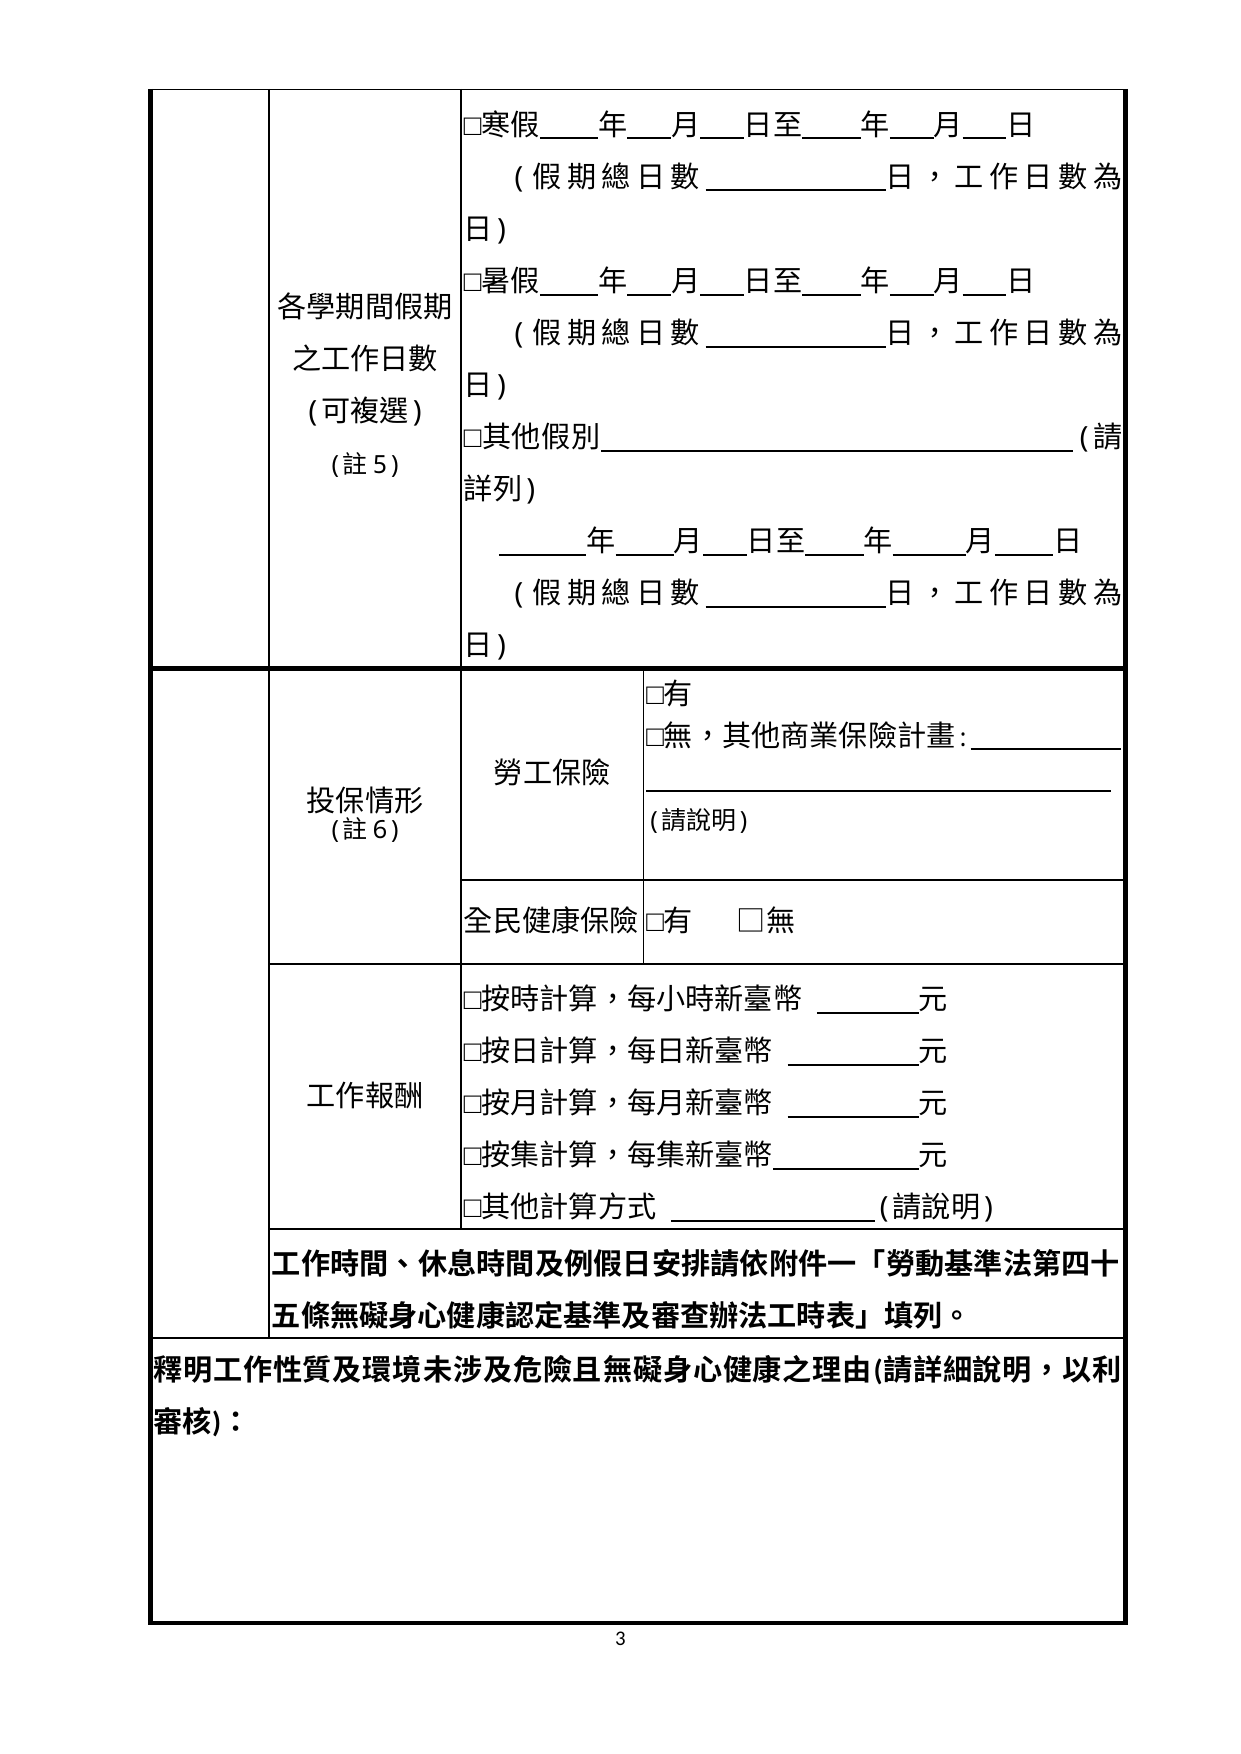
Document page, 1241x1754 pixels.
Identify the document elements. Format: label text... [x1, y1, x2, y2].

table_cell 全民健康保險 [462, 881, 643, 963]
table_cell 釋明工作性質及環境未涉及危險且無礙身心健康之理由(請詳細說明，以利審核)： [153, 1339, 1123, 1621]
table_cell 各學期間假期之工作日數 (可複選) (註5) [270, 90, 460, 666]
table_cell □寒假 年 月 日至 年 月 日 (假期總日數 日，工作日數為 日) □暑假 年 月 日至 年 月 日 (假期總日數 日，工作日數為 日) □其他假別 (請詳列) 年 月 日至 年 月 日 (假期總日數 日，工作日數為 日) [462, 90, 1123, 666]
table_cell [153, 90, 268, 666]
table_cell [153, 671, 268, 1337]
table_cell □按時計算，每小時新臺幣 元 □按日計算，每日新臺幣 元 □按月計算，每月新臺幣 元 □按集計算，每集新臺幣 元 □其他計算方式 (請說明) [462, 965, 1123, 1228]
table_cell 工作報酬 [270, 965, 460, 1228]
table_cell 勞工保險 [462, 671, 643, 879]
table_cell □有 □無 [644, 881, 1123, 963]
table_cell 投保情形 (註6) [270, 671, 460, 963]
table_cell □有 □無，其他商業保險計畫: (請說明) [644, 671, 1123, 879]
table_cell 工作時間、休息時間及例假日安排請依附件一「勞動基準法第四十五條無礙身心健康認定基準及審查辦法工時表」填列。 [270, 1230, 1123, 1337]
